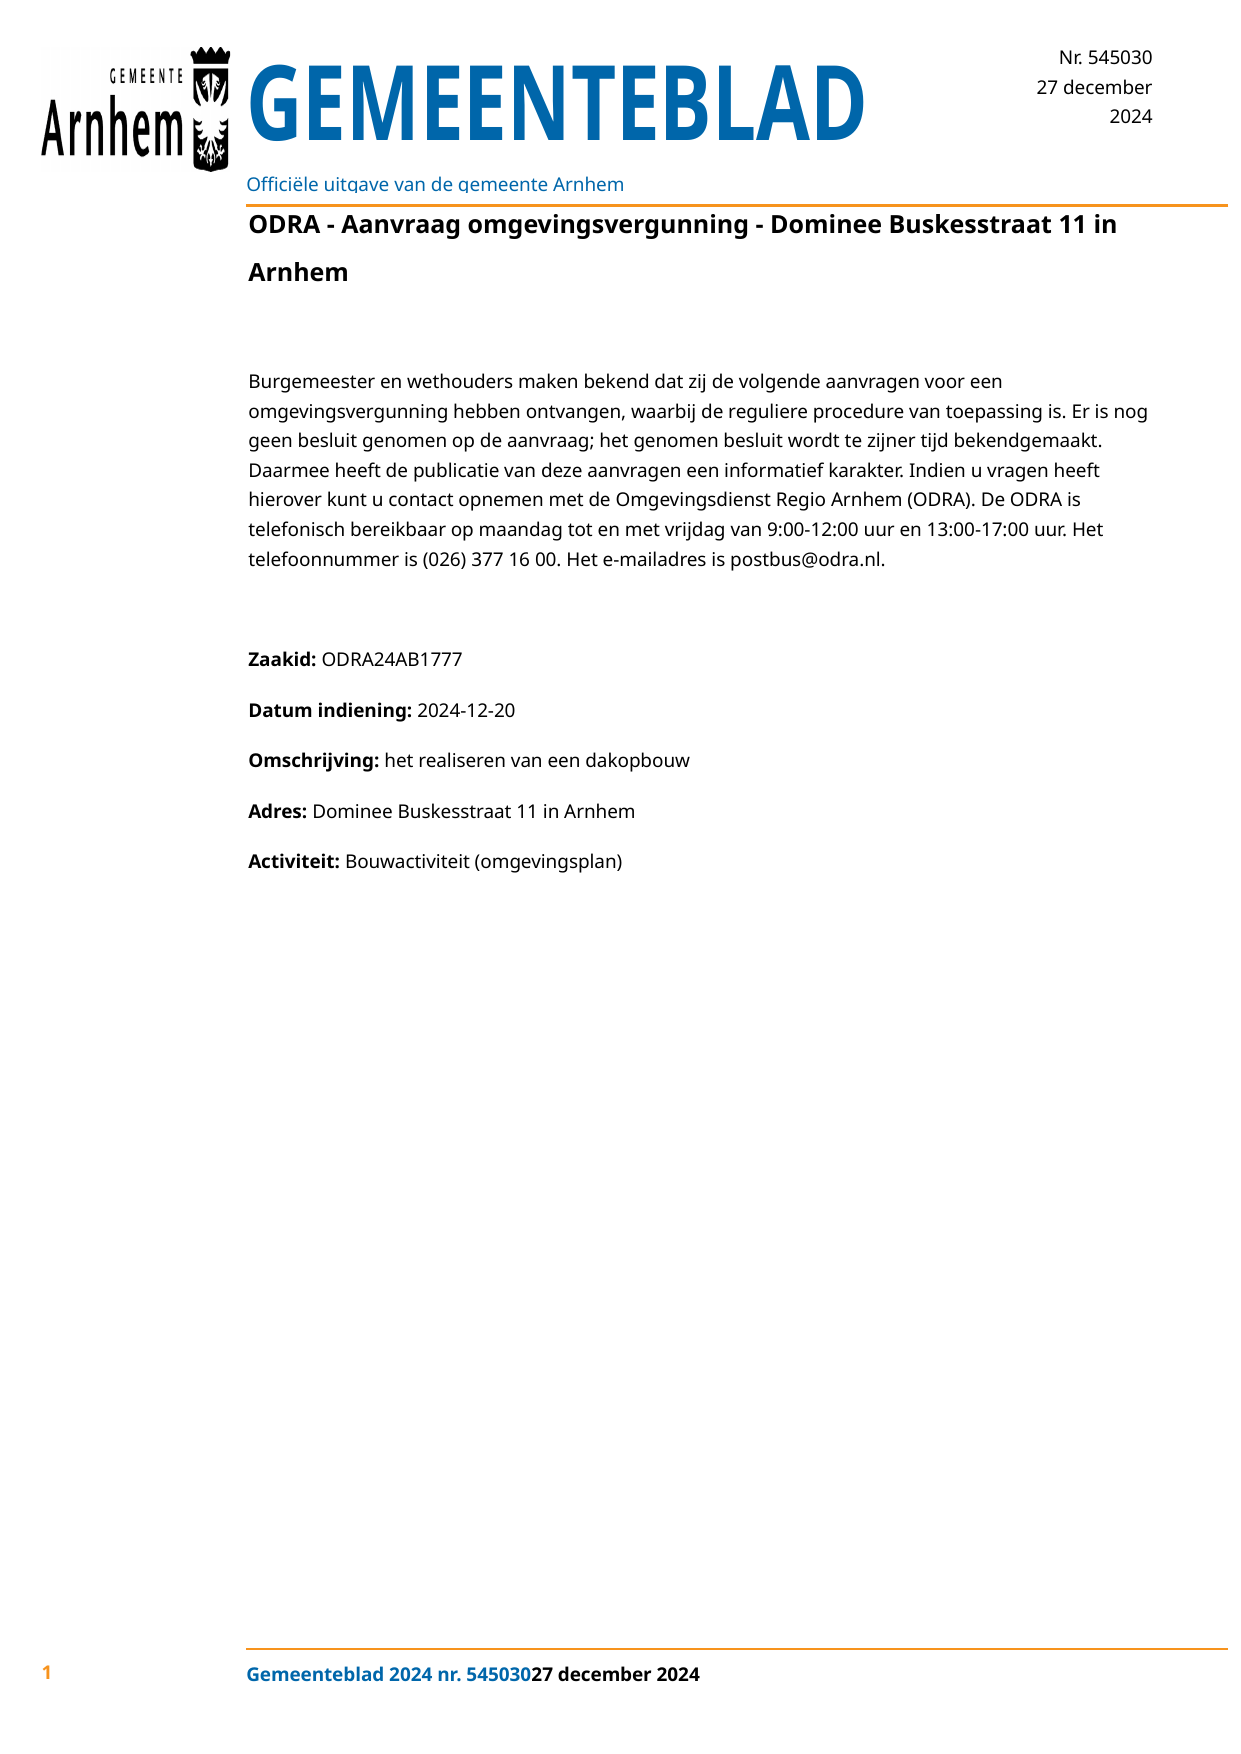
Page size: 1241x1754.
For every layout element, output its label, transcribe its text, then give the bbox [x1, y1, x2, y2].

text Zaakid: ODRA24AB1777 [248, 647, 1152, 672]
text Adres: Dominee Buskesstraat 11 in Arnhem [248, 798, 1152, 824]
text Activiteit: Bouwactiviteit (omgevingsplan) [248, 848, 1152, 874]
text Datum indiening: 2024-12-20 [248, 697, 1152, 723]
picture [41, 47, 231, 172]
text Burgemeester en wethouders maken bekend dat zij de volgende aanvragen voor een omgevingsvergunning hebben ontvangen, waarbij de reguliere procedure van toepassing is. Er is nog geen besluit genomen op de aanvraag; het genomen besluit wordt te zijner tijd bekendgemaakt. Daarmee heeft de publicatie van deze aanvragen een informatief karakter. Indien u vragen heeft hierover kunt u contact opnemen met de Omgevingsdienst Regio Arnhem (ODRA). De ODRA is telefonisch bereikbaar op maandag tot en met vrijdag van 9:00-12:00 uur en 13:00-17:00 uur. Het telefoonnummer is (026) 377 16 00. Het e-mailadres is postbus@odra.nl. [248, 368, 1152, 572]
text Omschrijving: het realiseren van een dakopbouw [248, 747, 1152, 773]
text ODRA - Aanvraag omgevingsvergunning - Dominee Buskesstraat 11 in Arnhem [248, 207, 1152, 288]
